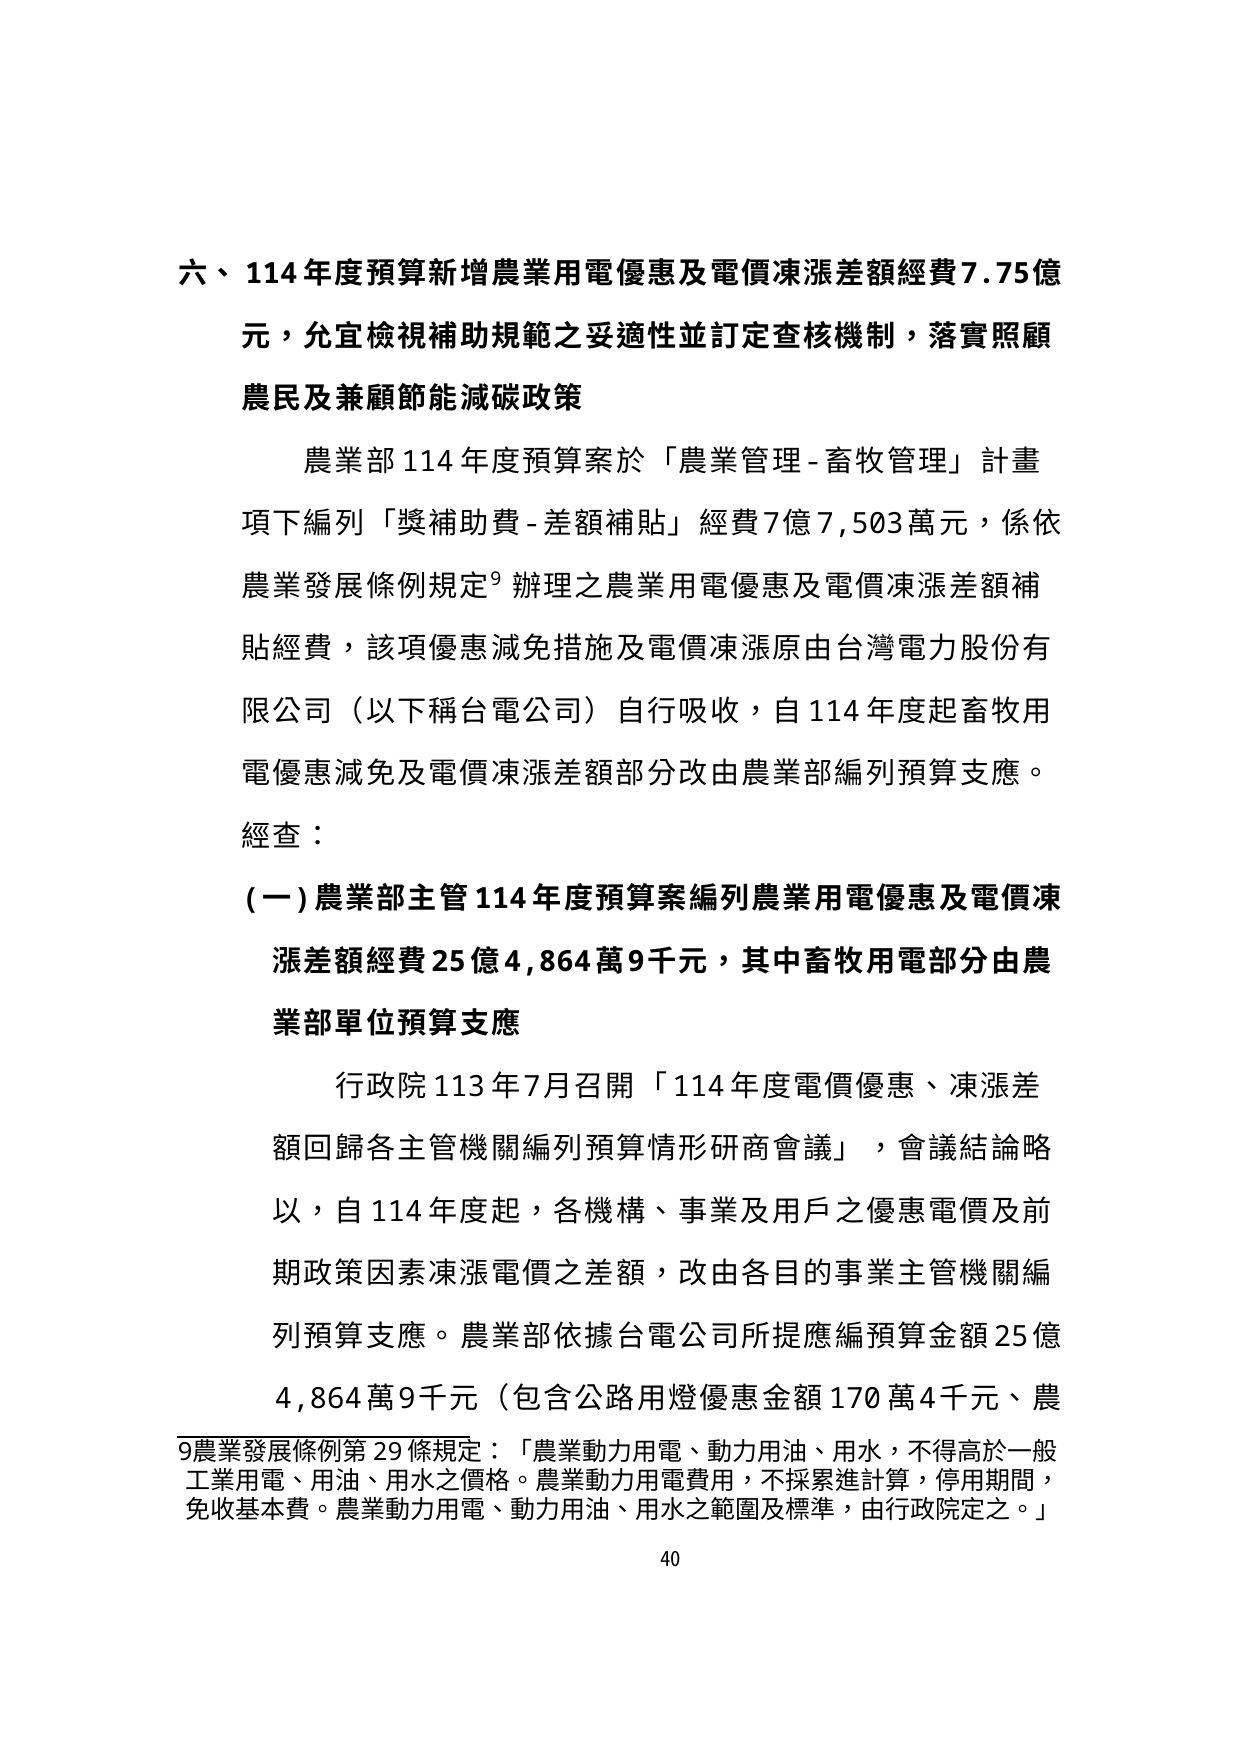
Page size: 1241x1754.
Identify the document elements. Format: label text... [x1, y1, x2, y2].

text 六、114年度預算新增農業用電優惠及電價凍漲差額經費7.75億元，允宜檢視補助規範之妥適性並訂定查核機制，落實照顧農民及兼顧節能減碳政策 [177, 229, 1063, 417]
text (一)農業部主管114年度預算案編列農業用電優惠及電價凍漲差額經費25億4,864萬9千元，其中畜牧用電部分由農業部單位預算支應 [236, 854, 1063, 1042]
text 農業發展條例第29條規定：「農業動力用電、動力用油、用水，不得高於一般工業用電、用油、用水之價格。農業動力用電費用，不採累進計算，停用期間，免收基本費。農業動力用電、動力用油、用水之範圍及標準，由行政院定之。」 [177, 1437, 1063, 1525]
text 行政院113年7月召開「114年度電價優惠、凍漲差額回歸各主管機關編列預算情形研商會議」，會議結論略以，自114年度起，各機構、事業及用戶之優惠電價及前期政策因素凍漲電價之差額，改由各目的事業主管機關編列預算支應。農業部依據台電公司所提應編預算金額25億4,864萬9千元（包含公路用燈優惠金額170萬4千元、農 [266, 1042, 1063, 1417]
text 農業部114年度預算案於「農業管理-畜牧管理」計畫項下編列「獎補助費-差額補貼」經費7億7,503萬元，係依農業發展條例規定辦理之農業用電優惠及電價凍漲差額補貼經費，該項優惠減免措施及電價凍漲原由台灣電力股份有限公司（以下稱台電公司）自行吸收，自114年度起畜牧用電優惠減免及電價凍漲差額部分改由農業部編列預算支應。經查： [236, 417, 1063, 854]
